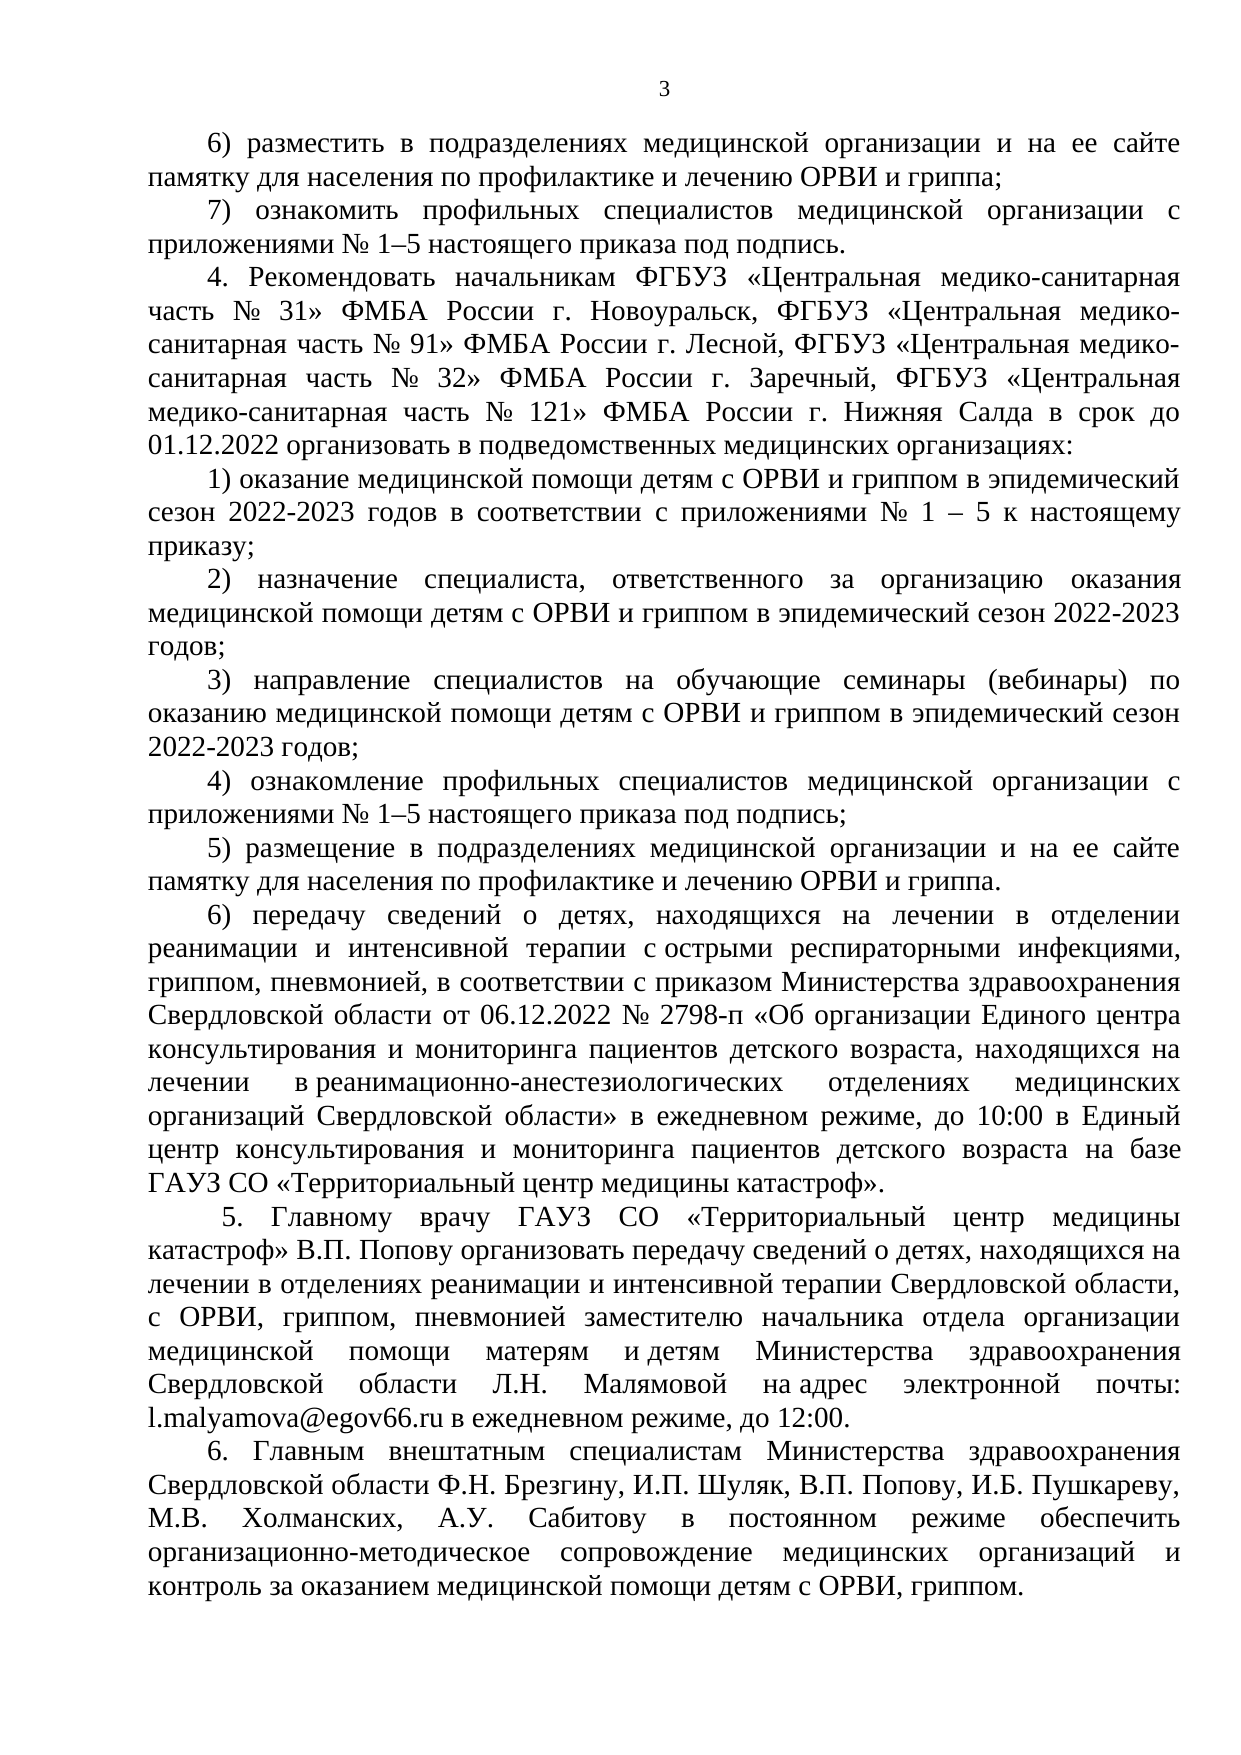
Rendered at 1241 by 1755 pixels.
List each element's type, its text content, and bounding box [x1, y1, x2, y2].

title 5) размещение в подразделениях медицинской организации и на ее сайте памятку для населения по профилактике и лечению ОРВИ и гриппа. [148, 830, 1181, 897]
title 6) разместить в подразделениях медицинской организации и на ее сайте памятку для населения по профилактике и лечению ОРВИ и гриппа; [148, 125, 1181, 192]
text 5. Главному врачу ГАУЗ СО «Территориальный центр медицины катастроф» В.П. Попову организовать передачу сведений о детях, находящихся на лечении в отделениях реанимации и интенсивной терапии Свердловской области, с ОРВИ, гриппом, пневмонией заместителю начальника отдела организации медицинской помощи матерям и детям Министерства здравоохранения Свердловской области Л.Н. Малямовой на адрес электронной почты: l.malyamova@egov66.ru в ежедневном режиме, до 12:00. [148, 1199, 1181, 1433]
title 4. Рекомендовать начальникам ФГБУЗ «Центральная медико-санитарная часть № 31» ФМБА России г. Новоуральск, ФГБУЗ «Центральная медико-санитарная часть № 91» ФМБА России г. Лесной, ФГБУЗ «Центральная медико-санитарная часть № 32» ФМБА России г. Заречный, ФГБУЗ «Центральная медико-санитарная часть № 121» ФМБА России г. Нижняя Салда в срок до 01.12.2022 организовать в подведомственных медицинских организациях: [148, 259, 1181, 461]
title 7) ознакомить профильных специалистов медицинской организации с приложениями № 1–5 настоящего приказа под подпись. [148, 192, 1181, 259]
title 6) передачу сведений о детях, находящихся на лечении в отделении реанимации и интенсивной терапии с острыми респираторными инфекциями, гриппом, пневмонией, в соответствии с приказом Министерства здравоохранения Свердловской области от 06.12.2022 № 2798-п «Об организации Единого центра консультирования и мониторинга пациентов детского возраста, находящихся на лечении в реанимационно-анестезиологических отделениях медицинских организаций Свердловской области» в ежедневном режиме, до 10:00 в Единый центр консультирования и мониторинга пациентов детского возраста на базе ГАУЗ СО «Территориальный центр медицины катастроф». [148, 897, 1181, 1199]
title 1) оказание медицинской помощи детям с ОРВИ и гриппом в эпидемический сезон 2022-2023 годов в соответствии с приложениями № 1 – 5 к настоящему приказу; [148, 461, 1181, 561]
title 3) направление специалистов на обучающие семинары (вебинары) по оказанию медицинской помощи детям с ОРВИ и гриппом в эпидемический сезон 2022-2023 годов; [148, 662, 1181, 763]
title 4) ознакомление профильных специалистов медицинской организации с приложениями № 1–5 настоящего приказа под подпись; [148, 763, 1181, 830]
title 2) назначение специалиста, ответственного за организацию оказания медицинской помощи детям с ОРВИ и гриппом в эпидемический сезон 2022-2023 годов; [148, 561, 1181, 662]
title 6. Главным внештатным специалистам Министерства здравоохранения Свердловской области Ф.Н. Брезгину, И.П. Шуляк, В.П. Попову, И.Б. Пушкареву, М.В. Холманских, А.У. Сабитову в постоянном режиме обеспечить организационно-методическое сопровождение медицинских организаций и контроль за оказанием медицинской помощи детям с ОРВИ, гриппом. [148, 1433, 1181, 1601]
